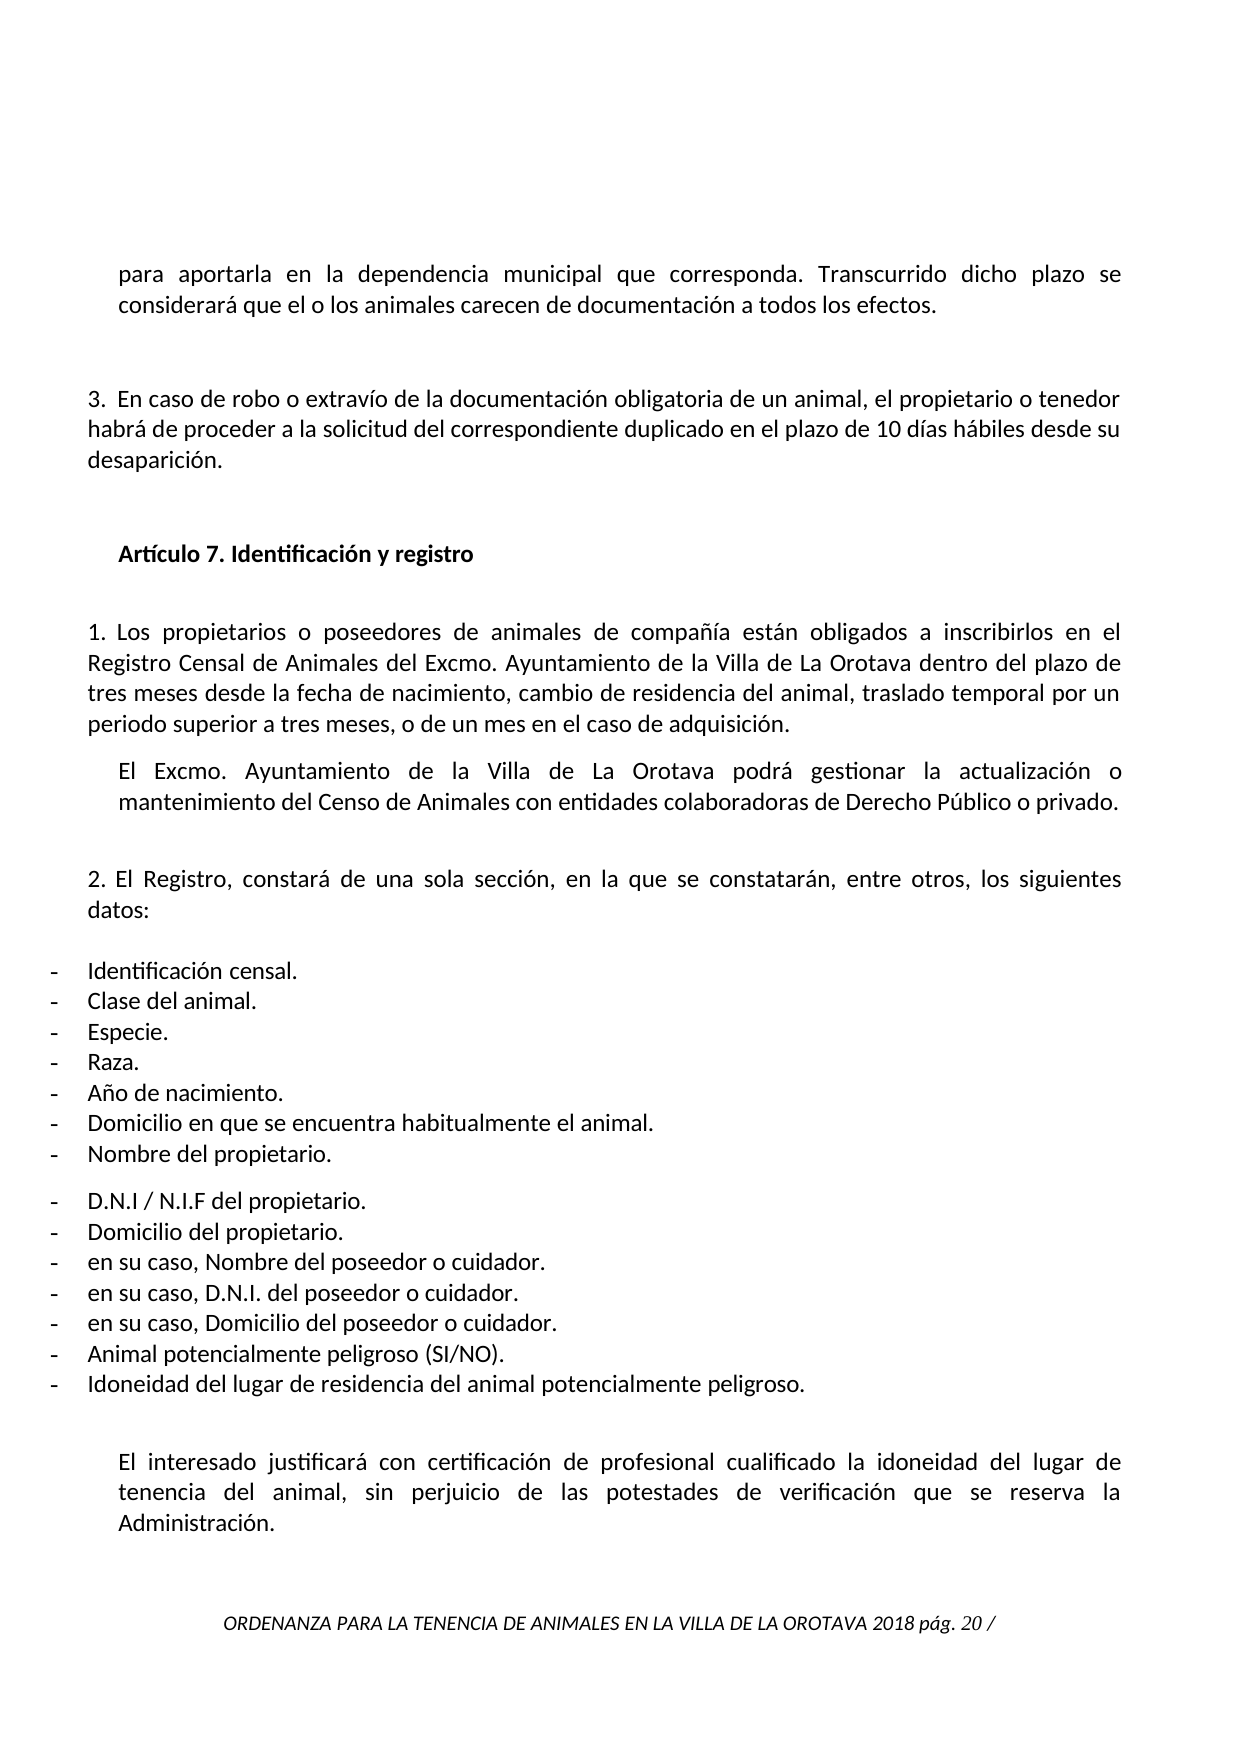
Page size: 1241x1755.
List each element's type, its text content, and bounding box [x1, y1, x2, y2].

list Raza. [50, 1046, 1149, 1077]
list en su caso, D.N.I. del poseedor o cuidador. [50, 1277, 1149, 1307]
list Animal potencialmente peligroso (SI/NO). [50, 1338, 1149, 1368]
text para aportarla en la dependencia municipal que corresponda. Transcurrido dicho plazo se considerará que el o los animales carecen de documentación a todos los efectos. [118, 258, 1122, 319]
subtitle Artículo 7. Identificación y registro [118, 538, 1149, 569]
list Especie. [50, 1016, 1149, 1046]
list Año de nacimiento. [50, 1077, 1149, 1107]
list En caso de robo o extravío de la documentación obligatoria de un animal, el propietario o tenedor habrá de proceder a la solicitud del correspondiente duplicado en el plazo de 10 días hábiles desde su desaparición. [87, 383, 1122, 475]
list Domicilio en que se encuentra habitualmente el animal. [50, 1107, 1149, 1138]
list Nombre del propietario. [50, 1138, 1149, 1169]
list Los propietarios o poseedores de animales de compañía están obligados a inscribirlos en el Registro Censal de Animales del Excmo. Ayuntamiento de la Villa de La Orotava dentro del plazo de tres meses desde la fecha de nacimiento, cambio de residencia del animal, traslado temporal por un periodo superior a tres meses, o de un mes en el caso de adquisición. [87, 616, 1122, 738]
list El Registro, constará de una sola sección, en la que se constatarán, entre otros, los siguientes datos: [87, 863, 1123, 924]
list Idoneidad del lugar de residencia del animal potencialmente peligroso. [50, 1368, 1149, 1399]
list Identificación censal. [50, 955, 1149, 985]
list en su caso, Domicilio del poseedor o cuidador. [50, 1307, 1149, 1338]
list Clase del animal. [50, 985, 1149, 1016]
list Domicilio del propietario. [50, 1216, 1149, 1246]
text El Excmo. Ayuntamiento de la Villa de La Orotava podrá gestionar la actualización o mantenimiento del Censo de Animales con entidades colaboradoras de Derecho Público o privado. [118, 755, 1122, 816]
list en su caso, Nombre del poseedor o cuidador. [50, 1246, 1149, 1277]
text El interesado justificará con certificación de profesional cualificado la idoneidad del lugar de tenencia del animal, sin perjuicio de las potestades de verificación que se reserva la Administración. [118, 1446, 1122, 1538]
list D.N.I / N.I.F del propietario. [50, 1185, 1149, 1216]
